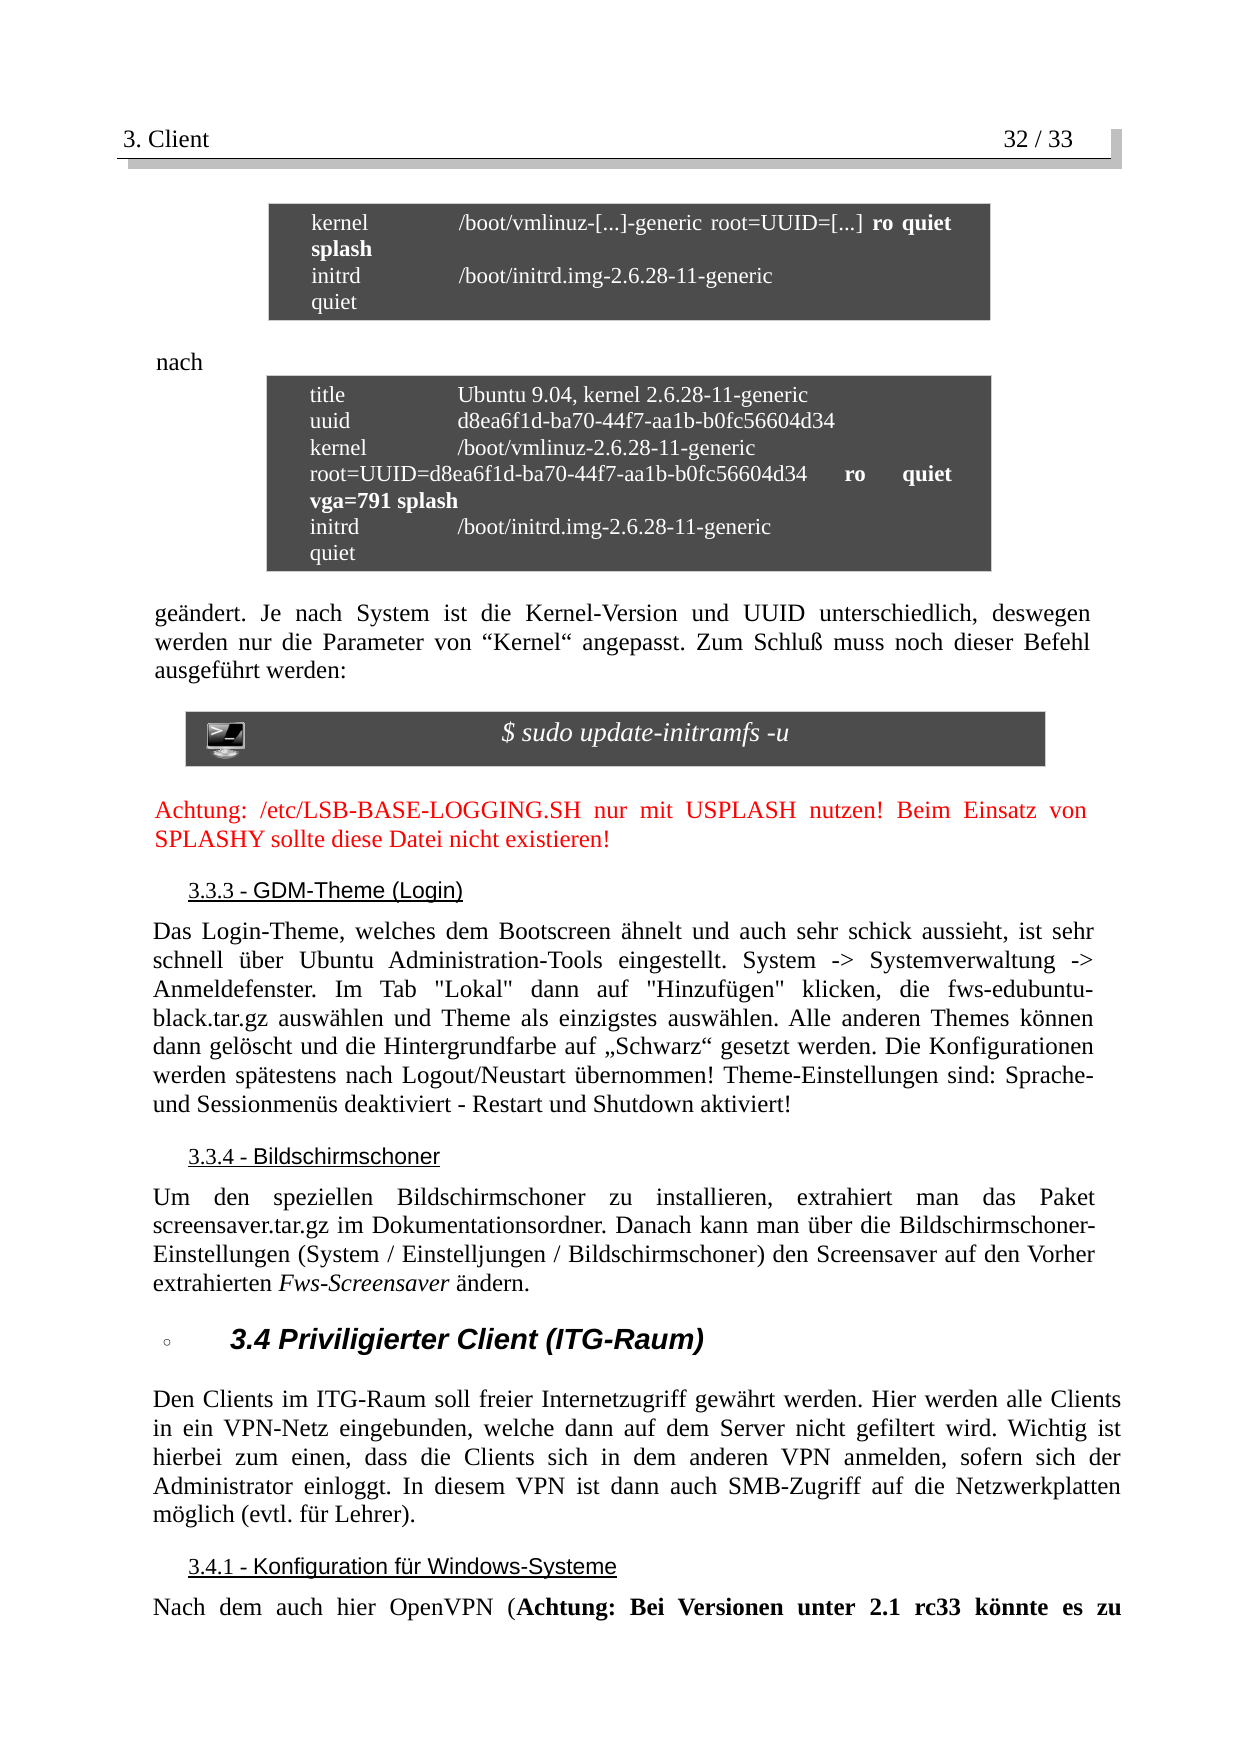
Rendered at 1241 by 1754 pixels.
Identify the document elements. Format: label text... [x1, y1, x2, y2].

text Den Clients im ITG-Raum soll freier Internetzugriff gewährt werden. Hier werden alle Clients in ein VPN-Netz eingebunden, welche dann auf dem Server nicht gefiltert wird. Wichtig ist hierbei zum einen, dass die Clients sich in dem anderen VPN anmelden, sofern sich der Administrator einloggt. In diesem VPN ist dann auch SMB-Zugriff auf die Netzwerkplatten möglich (evtl. für Lehrer). [153, 1384, 1122, 1528]
subtitle 3.3.3 - GDM-Theme (Login) [188, 877, 1122, 904]
table_header kernel /boot/vmlinuz-[...]-generic root=UUID=[...] ro quiet splash initrd /boot/initrd.img-2.6.28-11-generic quiet [269, 204, 990, 320]
text Nach dem auch hier OpenVPN (Achtung: Bei Versionen unter 2.1 rc33 könnte es zu [153, 1592, 1122, 1621]
list Um den speziellen Bildschirmschoner zu installieren, extrahiert man das Paket screensaver.tar.gz im Dokumentationsordner. Danach kann man über die Bildschirmschoner-Einstellungen (System / Einstelljungen / Bildschirmschoner) den Screensaver auf den Vorher extrahierten Fws-Screensaver ändern. [115, 1182, 1096, 1297]
text nach [156, 347, 1088, 375]
subtitle 3.4 Priviligierter Client (ITG-Raum) [159, 1322, 1122, 1356]
list Das Login-Theme, welches dem Bootscreen ähnelt und auch sehr schick aussieht, ist sehr schnell über Ubuntu Administration-Tools eingestellt. System -> Systemverwaltung -> Anmeldefenster. Im Tab "Lokal" dann auf "Hinzufügen" klicken, die fws-edubuntu-black.tar.gz auswählen und Theme als einzigstes auswählen. Alle anderen Themes können dann gelöscht und die Hintergrundfarbe auf „Schwarz“ gesetzt werden. Die Konfigurationen werden spätestens nach Logout/Neustart übernommen! Theme-Einstellungen sind: Sprache- und Sessionmenüs deaktiviert - Restart und Shutdown aktiviert! [115, 916, 1095, 1118]
list geändert. Je nach System ist die Kernel-Version und UUID unterschiedlich, deswegen werden nur die Parameter von “Kernel“ angepasst. Zum Schluß muss noch dieser Befehl ausgeführt werden: [118, 598, 1092, 684]
subtitle 3.3.4 - Bildschirmschoner [188, 1143, 1122, 1169]
table_header $ sudo update-initramfs -u [186, 712, 1045, 766]
subtitle 3.4.1 - Konfiguration für Windows-Systeme [188, 1553, 1122, 1580]
picture [201, 719, 250, 760]
text Achtung: /etc/LSB-BASE-LOGGING.SH nur mit USPLASH nutzen! Beim Einsatz von SPLASHY sollte diese Datei nicht existieren! [154, 795, 1088, 852]
table_header title Ubuntu 9.04, kernel 2.6.28-11-generic uuid d8ea6f1d-ba70-44f7-aa1b-b0fc56604d34 kernel /boot/vmlinuz-2.6.28-11-generic root=UUID=d8ea6f1d-ba70-44f7-aa1b-b0fc56604d34 ro quiet vga=791 splash initrd /boot/initrd.img-2.6.28-11-generic quiet [267, 376, 991, 571]
